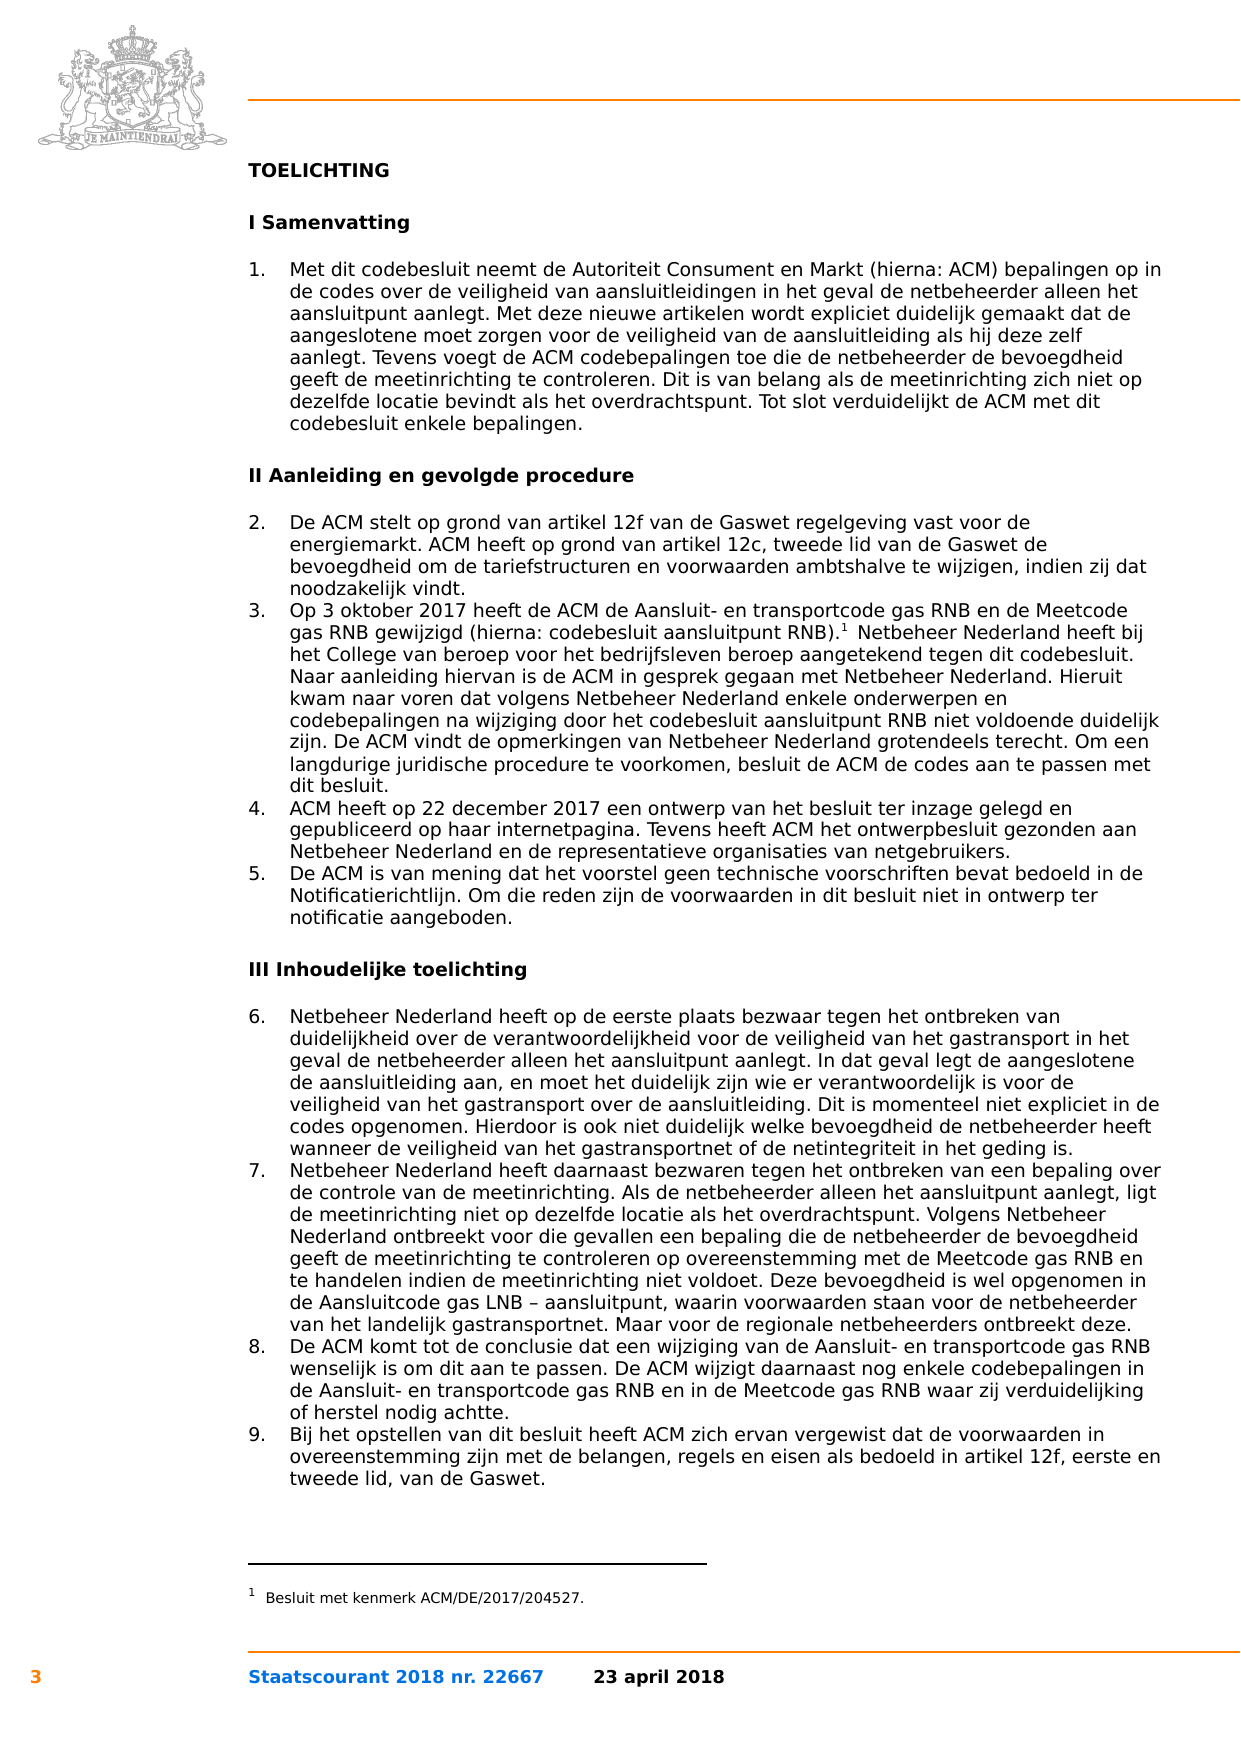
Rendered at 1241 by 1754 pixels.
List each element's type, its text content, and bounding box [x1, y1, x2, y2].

text Besluit met kenmerk ACM/DE/2017/204527. [248, 1586, 1163, 1608]
text 3. Op 3 oktober 2017 heeft de ACM de Aansluit- en transportcode gas RNB en de Meetcode gas RNB gewijzigd (hierna: codebesluit aansluitpunt RNB). Netbeheer Nederland heeft bij het College van beroep voor het bedrijfsleven beroep aangetekend tegen dit codebesluit. Naar aanleiding hiervan is de ACM in gesprek gegaan met Netbeheer Nederland. Hieruit kwam naar voren dat volgens Netbeheer Nederland enkele onderwerpen en codebepalingen na wijziging door het codebesluit aansluitpunt RNB niet voldoende duidelijk zijn. De ACM vindt de opmerkingen van Netbeheer Nederland grotendeels terecht. Om een langdurige juridische procedure te voorkomen, besluit de ACM de codes aan te passen met dit besluit. [248, 599, 1163, 797]
subtitle II Aanleiding en gevolgde procedure [248, 465, 1163, 487]
text 4. ACM heeft op 22 december 2017 een ontwerp van het besluit ter inzage gelegd en gepubliceerd op haar internetpagina. Tevens heeft ACM het ontwerpbesluit gezonden aan Netbeheer Nederland en de representatieve organisaties van netgebruikers. [248, 797, 1163, 863]
subtitle TOELICHTING [248, 160, 1163, 182]
text 7. Netbeheer Nederland heeft daarnaast bezwaren tegen het ontbreken van een bepaling over de controle van de meetinrichting. Als de netbeheerder alleen het aansluitpunt aanlegt, ligt de meetinrichting niet op dezelfde locatie als het overdrachtspunt. Volgens Netbeheer Nederland ontbreekt voor die gevallen een bepaling die de netbeheerder de bevoegdheid geeft de meetinrichting te controleren op overeenstemming met de Meetcode gas RNB en te handelen indien de meetinrichting niet voldoet. Deze bevoegdheid is wel opgenomen in de Aansluitcode gas LNB – aansluitpunt, waarin voorwaarden staan voor de netbeheerder van het landelijk gastransportnet. Maar voor de regionale netbeheerders ontbreekt deze. [248, 1160, 1163, 1336]
text 8. De ACM komt tot de conclusie dat een wijziging van de Aansluit- en transportcode gas RNB wenselijk is om dit aan te passen. De ACM wijzigt daarnaast nog enkele codebepalingen in de Aansluit- en transportcode gas RNB en in de Meetcode gas RNB waar zij verduidelijking of herstel nodig achtte. [248, 1336, 1163, 1424]
text 1. Met dit codebesluit neemt de Autoriteit Consument en Markt (hierna: ACM) bepalingen op in de codes over de veiligheid van aansluitleidingen in het geval de netbeheerder alleen het aansluitpunt aanlegt. Met deze nieuwe artikelen wordt expliciet duidelijk gemaakt dat de aangeslotene moet zorgen voor de veiligheid van de aansluitleiding als hij deze zelf aanlegt. Tevens voegt de ACM codebepalingen toe die de netbeheerder de bevoegdheid geeft de meetinrichting te controleren. Dit is van belang als de meetinrichting zich niet op dezelfde locatie bevindt als het overdrachtspunt. Tot slot verduidelijkt de ACM met dit codebesluit enkele bepalingen. [248, 259, 1163, 435]
text 2. De ACM stelt op grond van artikel 12f van de Gaswet regelgeving vast voor de energiemarkt. ACM heeft op grond van artikel 12c, tweede lid van de Gaswet de bevoegdheid om de tariefstructuren en voorwaarden ambtshalve te wijzigen, indien zij dat noodzakelijk vindt. [248, 512, 1163, 599]
text 9. Bij het opstellen van dit besluit heeft ACM zich ervan vergewist dat de voorwaarden in overeenstemming zijn met de belangen, regels en eisen als bedoeld in artikel 12f, eerste en tweede lid, van de Gaswet. [248, 1424, 1163, 1490]
subtitle I Samenvatting [248, 212, 1163, 234]
picture [38, 25, 227, 150]
text 5. De ACM is van mening dat het voorstel geen technische voorschriften bevat bedoeld in de Notificatierichtlijn. Om die reden zijn de voorwaarden in dit besluit niet in ontwerp ter notificatie aangeboden. [248, 863, 1163, 929]
subtitle III Inhoudelijke toelichting [248, 959, 1163, 981]
text 6. Netbeheer Nederland heeft op de eerste plaats bezwaar tegen het ontbreken van duidelijkheid over de verantwoordelijkheid voor de veiligheid van het gastransport in het geval de netbeheerder alleen het aansluitpunt aanlegt. In dat geval legt de aangeslotene de aansluitleiding aan, en moet het duidelijk zijn wie er verantwoordelijk is voor de veiligheid van het gastransport over de aansluitleiding. Dit is momenteel niet expliciet in de codes opgenomen. Hierdoor is ook niet duidelijk welke bevoegdheid de netbeheerder heeft wanneer de veiligheid van het gastransportnet of de netintegriteit in het geding is. [248, 1006, 1163, 1160]
